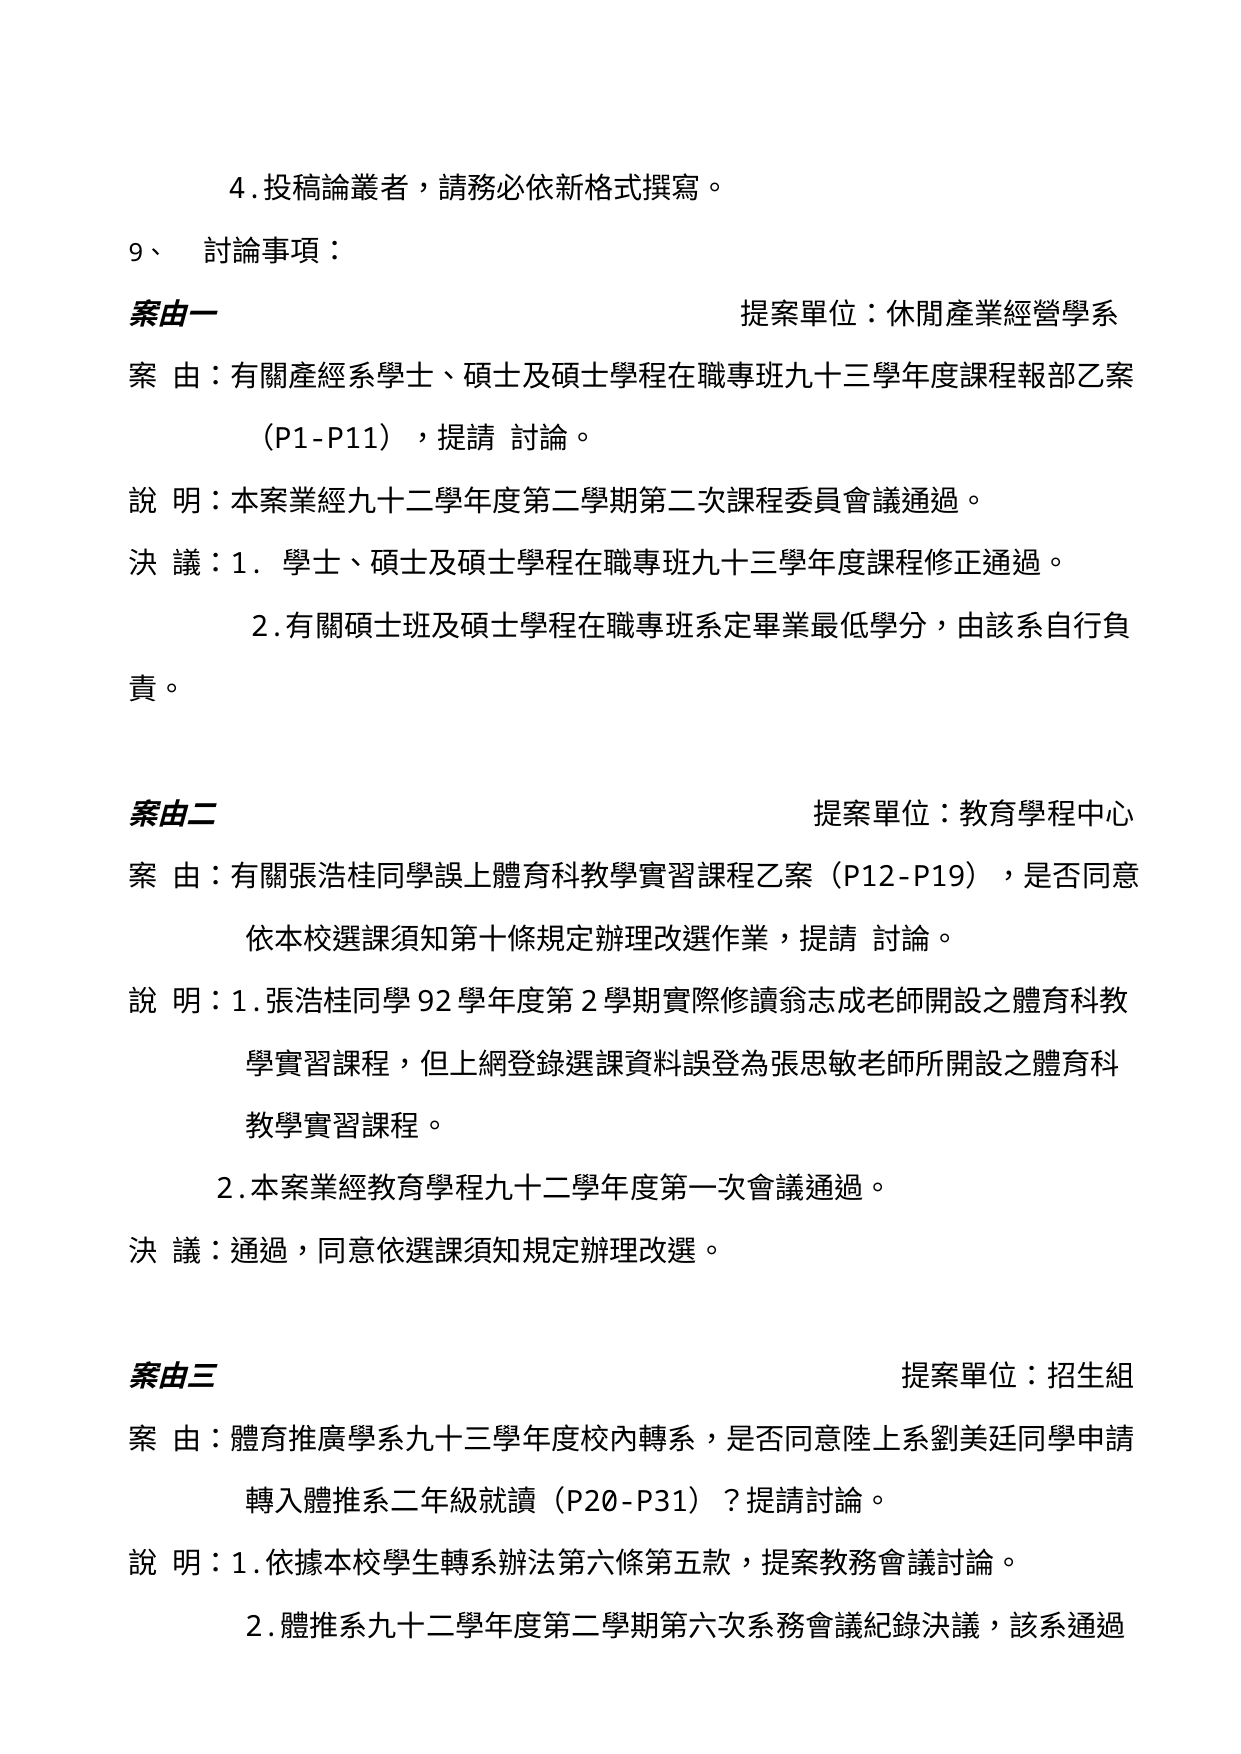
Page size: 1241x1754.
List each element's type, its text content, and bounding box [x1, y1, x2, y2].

text 4.投稿論叢者，請務必依新格式撰寫。 [228, 145, 1146, 207]
text 案 由：體育推廣學系九十三學年度校內轉系，是否同意陸上系劉美廷同學申請轉入體推系二年級就讀（P20-P31）？提請討論。 [128, 1395, 1146, 1520]
list 討論事項： [128, 207, 1146, 270]
text 案 由：有關產經系學士、碩士及碩士學程在職專班九十三學年度課程報部乙案（P1-P11），提請 討論。 [128, 332, 1146, 457]
text 案由一 提案單位：休閒產業經營學系 [128, 270, 1146, 332]
text 案由三 提案單位：招生組 [128, 1332, 1146, 1395]
text 案 由：有關張浩桂同學誤上體育科教學實習課程乙案（P12-P19），是否同意依本校選課須知第十條規定辦理改選作業，提請 討論。 [128, 832, 1146, 957]
text 決 議：通過，同意依選課須知規定辦理改選。 [128, 1207, 1146, 1270]
text 2.本案業經教育學程九十二學年度第一次會議通過。 [128, 1145, 1146, 1207]
text 決 議：1. 學士、碩士及碩士學程在職專班九十三學年度課程修正通過。 [128, 520, 1146, 582]
text 說 明：1.張浩桂同學92學年度第2學期實際修讀翁志成老師開設之體育科教學實習課程，但上網登錄選課資料誤登為張思敏老師所開設之體育科教學實習課程。 [128, 957, 1146, 1145]
text 說 明：本案業經九十二學年度第二學期第二次課程委員會議通過。 [128, 457, 1146, 520]
text 2.有關碩士班及碩士學程在職專班系定畢業最低學分，由該系自行負責。 [128, 582, 1146, 707]
text 說 明：1.依據本校學生轉系辦法第六條第五款，提案教務會議討論。 [128, 1520, 1146, 1582]
text 2.體推系九十二學年度第二學期第六次系務會議紀錄決議，該系通過 [245, 1582, 1146, 1645]
text 案由二 提案單位：教育學程中心 [128, 770, 1146, 832]
